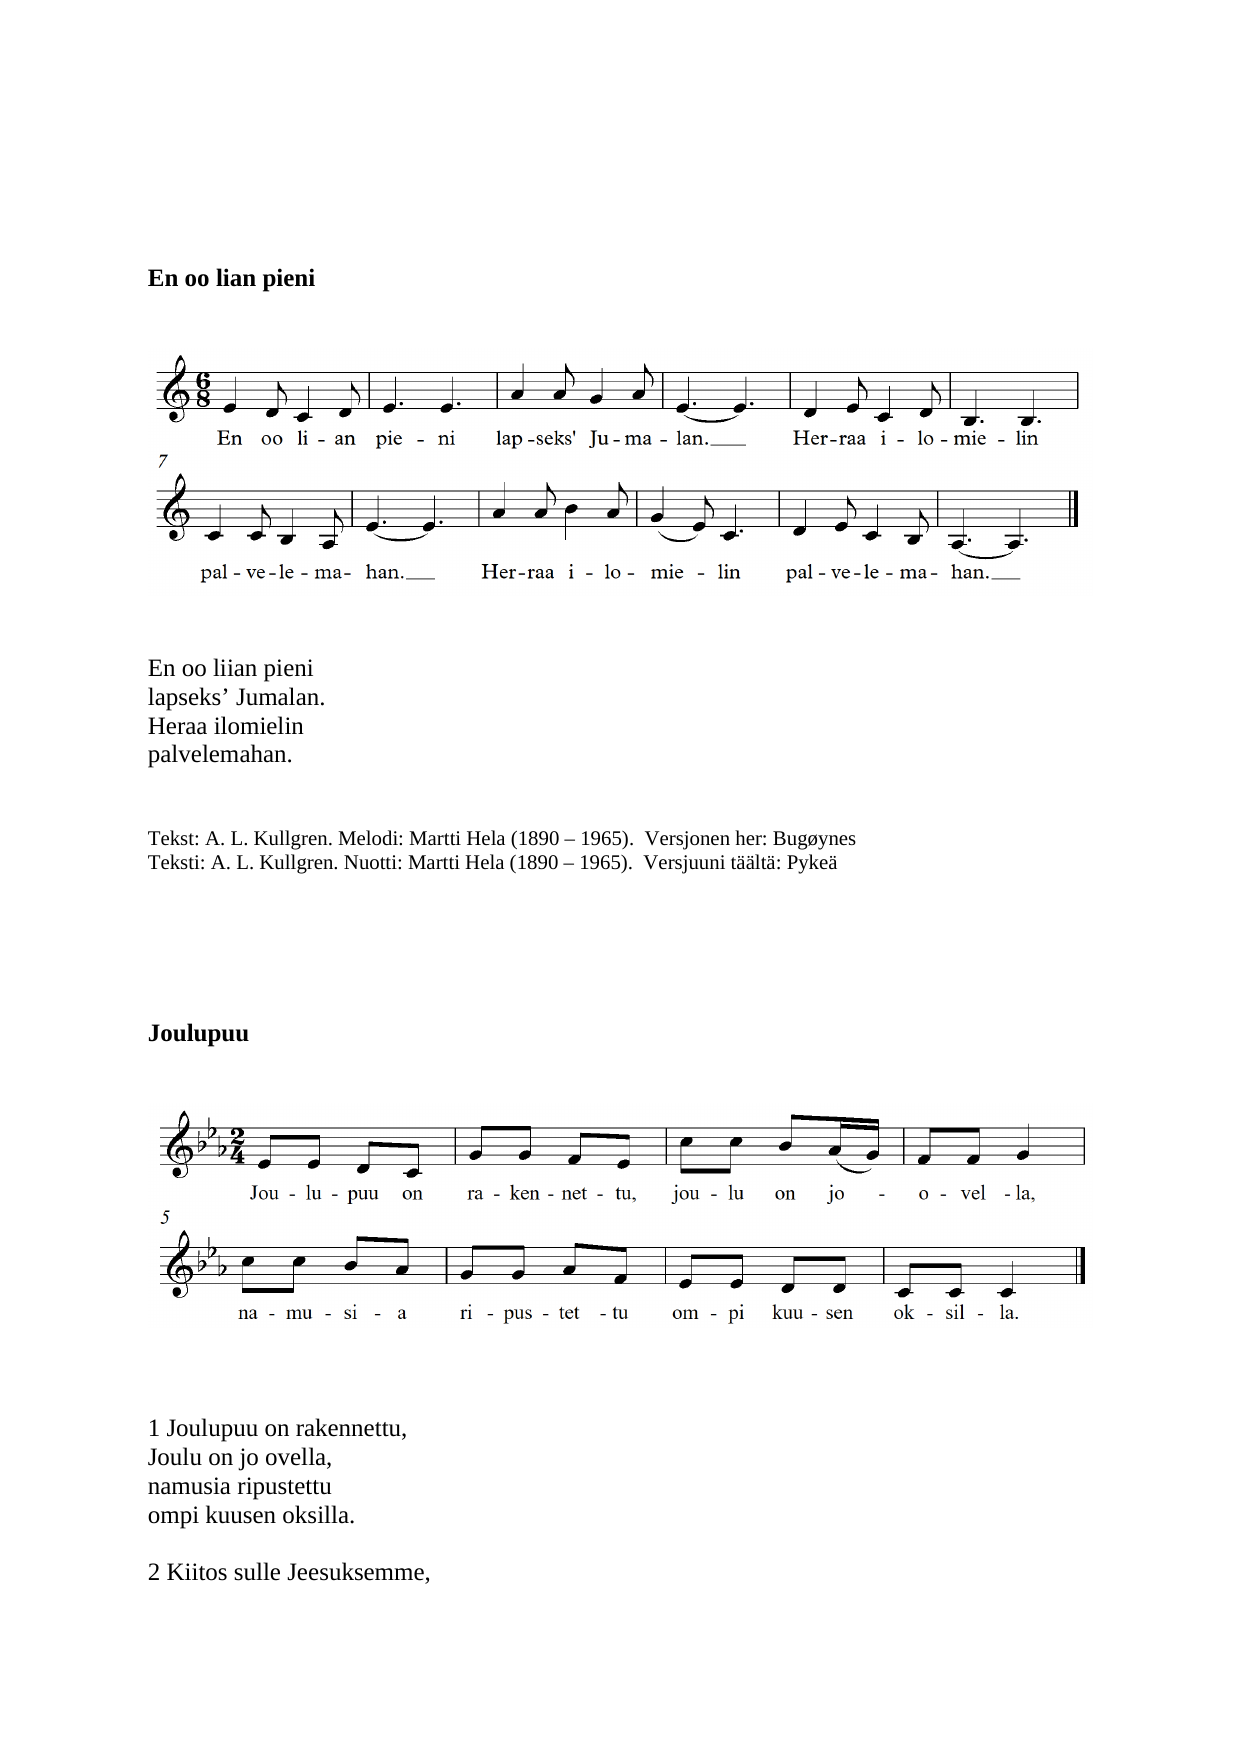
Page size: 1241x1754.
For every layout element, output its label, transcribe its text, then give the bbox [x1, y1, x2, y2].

picture [147, 1103, 1093, 1328]
subtitle En oo lian pieni [148, 263, 1093, 291]
subtitle Joulupuu [148, 1018, 1093, 1046]
text lapseks’ Jumalan. [148, 682, 1093, 711]
text namusia ripustettu [148, 1471, 1093, 1500]
text Teksti: A. L. Kullgren. Nuotti: Martti Hela (1890 – 1965). Versjuuni täältä: Pykeä [148, 850, 1093, 874]
picture [147, 348, 1093, 596]
text Joulu on jo ovella, [148, 1442, 1093, 1471]
text 1 Joulupuu on rakennettu, [148, 1413, 1093, 1442]
text ompi kuusen oksilla. [148, 1500, 1093, 1528]
text 2 Kiitos sulle Jeesuksemme, [148, 1557, 1093, 1586]
subtitle En oo liian pieni [148, 653, 1093, 682]
text Heraa ilomielin [148, 711, 1093, 739]
subtitle Tekst: A. L. Kullgren. Melodi: Martti Hela (1890 – 1965). Versjonen her: Bugøynes [148, 826, 1093, 850]
text palvelemahan. [148, 739, 1093, 768]
